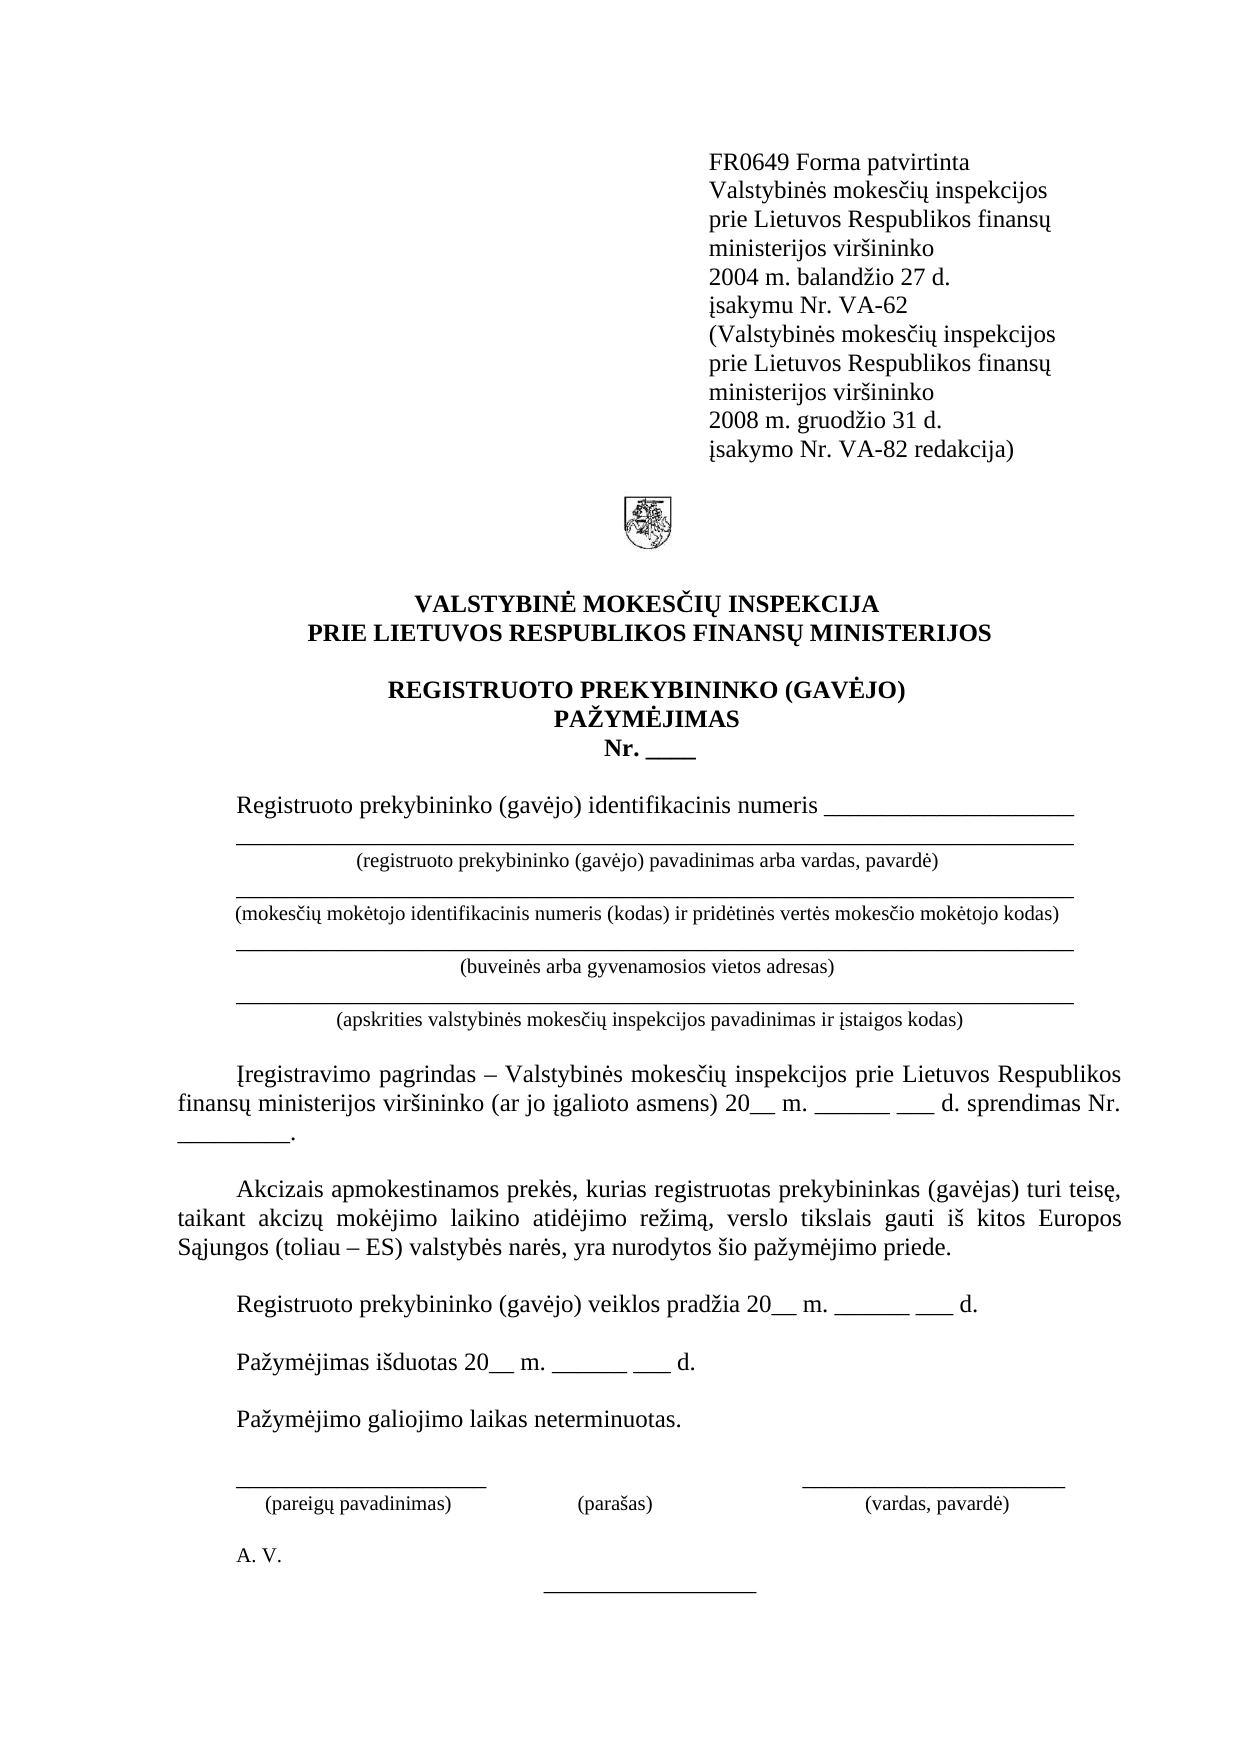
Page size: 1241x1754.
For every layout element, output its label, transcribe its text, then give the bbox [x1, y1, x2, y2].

text Pažymėjimo galiojimo laikas neterminuotas. [177, 1404, 1122, 1433]
text Akcizais apmokestinamos prekės, kurias registruotas prekybininkas (gavėjas) turi teisę, taikant akcizų mokėjimo laikino atidėjimo režimą, verslo tikslais gauti iš kitos Europos Sąjungos (toliau – ES) valstybės narės, yra nurodytos šio pažymėjimo priede. [177, 1174, 1122, 1261]
text 2008 m. gruodžio 31 d. [177, 406, 1122, 434]
text Pažymėjimas išduotas 20__ m. ______ ___ d. [177, 1347, 1122, 1376]
text (mokesčių mokėtojo identifikacinis numeris (kodas) ir pridėtinės vertės mokesčio mokėtojo kodas) [177, 901, 1122, 925]
text įsakymo Nr. VA-82 redakcija) [177, 434, 1122, 463]
text (registruoto prekybininko (gavėjo) pavadinimas arba vardas, pavardė) [177, 848, 1122, 872]
text PRIE LIETUVOS RESPUBLIKOS FINANSŲ MINISTERIJOS [177, 618, 1122, 647]
text ministerijos viršininko [177, 377, 1122, 406]
text REGISTRUOTO PREKYBININKO (GAVĖJO) [177, 676, 1122, 704]
text (pareigų pavadinimas) (parašas) (vardas, pavardė) [177, 1491, 1122, 1515]
text (buveinės arba gyvenamosios vietos adresas) [177, 954, 1122, 978]
text įsakymu Nr. VA-62 [177, 291, 1122, 319]
text PAŽYMĖJIMAS [177, 704, 1122, 733]
text 2004 m. balandžio 27 d. [177, 262, 1122, 291]
text Įregistravimo pagrindas – Valstybinės mokesčių inspekcijos prie Lietuvos Respublikos finansų ministerijos viršininko (ar jo įgalioto asmens) 20__ m. ______ ___ d. sprendimas Nr. _________. [177, 1059, 1122, 1146]
text prie Lietuvos Respublikos finansų [177, 348, 1122, 377]
text FR0649 Forma patvirtinta [177, 147, 1122, 176]
text prie Lietuvos Respublikos finansų [177, 204, 1122, 233]
text ____________________ _____________________ [177, 1462, 1122, 1491]
text Registruoto prekybininko (gavėjo) veiklos pradžia 20__ m. ______ ___ d. [177, 1289, 1122, 1318]
text Registruoto prekybininko (gavėjo) identifikacinis numeris ____________________ [177, 791, 1122, 819]
text Nr. ____ [177, 733, 1122, 762]
text A. V. [177, 1543, 1122, 1567]
text (Valstybinės mokesčių inspekcijos [177, 319, 1122, 348]
text ministerijos viršininko [177, 233, 1122, 262]
text _________________ [177, 1567, 1122, 1596]
text ___________________________________________________________________ [177, 978, 1122, 1007]
text (apskrities valstybinės mokesčių inspekcijos pavadinimas ir įstaigos kodas) [177, 1007, 1122, 1031]
text ___________________________________________________________________ [177, 872, 1122, 901]
text Valstybinės mokesčių inspekcijos [177, 176, 1122, 204]
text ___________________________________________________________________ [177, 925, 1122, 954]
text ___________________________________________________________________ [177, 819, 1122, 848]
text VALSTYBINĖ MOKESČIŲ INSPEKCIJA [177, 589, 1122, 618]
